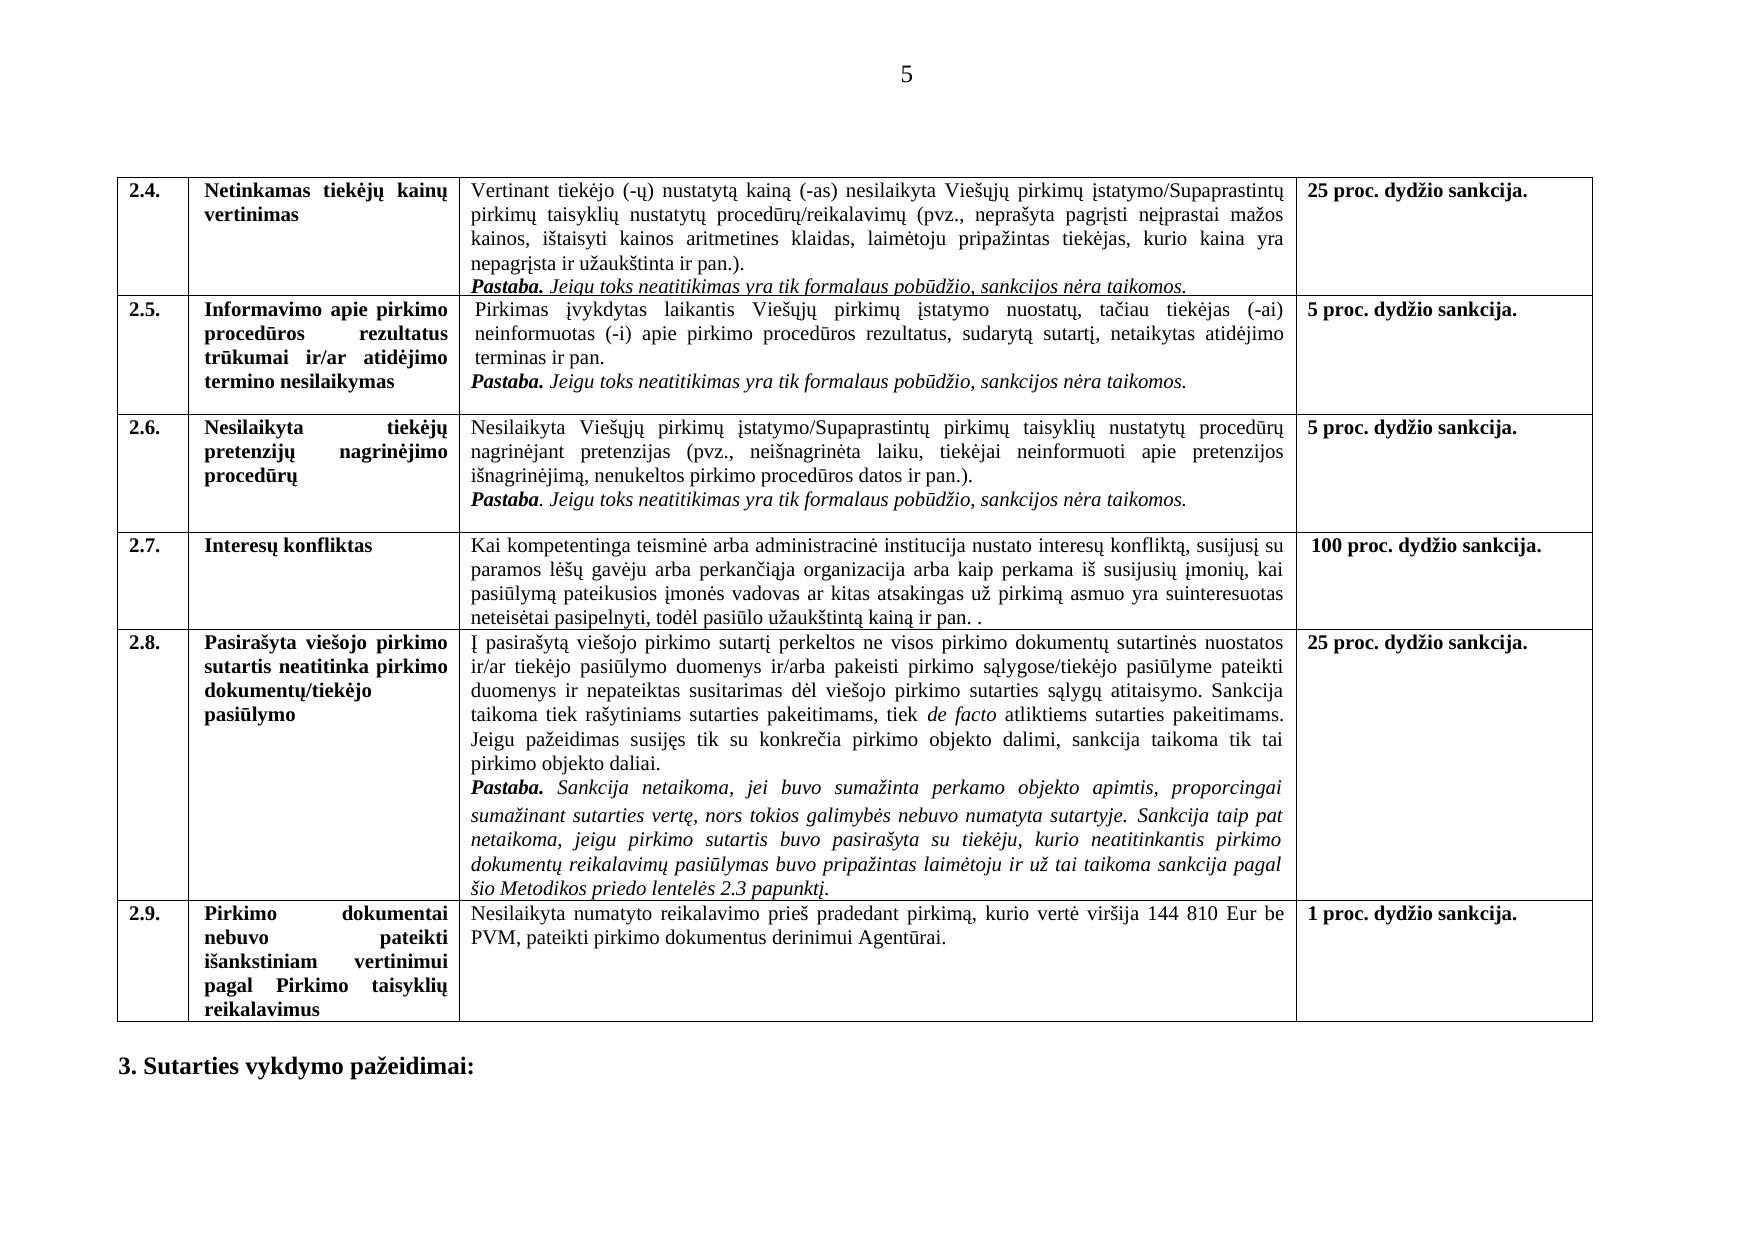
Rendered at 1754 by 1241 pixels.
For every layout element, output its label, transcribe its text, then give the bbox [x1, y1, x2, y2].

table_cell 2.7. [118, 533, 188, 629]
table_cell Netinkamas tiekėjų kainų vertinimas [189, 178, 459, 295]
text 3. Sutarties vykdymo pažeidimai: [118, 1051, 1695, 1079]
table_cell 1 proc. dydžio sankcija. [1297, 901, 1592, 1021]
table_cell Informavimo apie pirkimo procedūros rezultatus trūkumai ir/ar atidėjimo termino nesilaikymas [189, 296, 459, 414]
table_cell 25 proc. dydžio sankcija. [1297, 630, 1592, 899]
table_cell Kai kompetentinga teisminė arba administracinė institucija nustato interesų konfliktą, susijusį su paramos lėšų gavėju arba perkančiąja organizacija arba kaip perkama iš susijusių įmonių, kai pasiūlymą pateikusios įmonės vadovas ar kitas atsakingas už pirkimą asmuo yra suinteresuotas neteisėtai pasipelnyti, todėl pasiūlo užaukštintą kainą ir pan. . [460, 533, 1296, 629]
table_cell 2.9. [118, 901, 188, 1021]
table_cell Nesilaikyta numatyto reikalavimo prieš pradedant pirkimą, kurio vertė viršija 144 810 Eur be PVM, pateikti pirkimo dokumentus derinimui Agentūrai. [460, 901, 1296, 1021]
table_cell 2.5. [118, 296, 188, 414]
table_cell 2.8. [118, 630, 188, 899]
table_cell Nesilaikyta tiekėjų pretenzijų nagrinėjimo procedūrų [189, 415, 459, 532]
table_cell Nesilaikyta Viešųjų pirkimų įstatymo/Supaprastintų pirkimų taisyklių nustatytų procedūrų nagrinėjant pretenzijas (pvz., neišnagrinėta laiku, tiekėjai neinformuoti apie pretenzijos išnagrinėjimą, nenukeltos pirkimo procedūros datos ir pan.). Pastaba. Jeigu toks neatitikimas yra tik formalaus pobūdžio, sankcijos nėra taikomos. [460, 415, 1296, 532]
table_cell 25 proc. dydžio sankcija. [1297, 178, 1592, 295]
table_cell 2.4. [118, 178, 188, 295]
table_cell Interesų konfliktas [189, 533, 459, 629]
table_cell Į pasirašytą viešojo pirkimo sutartį perkeltos ne visos pirkimo dokumentų sutartinės nuostatos ir/ar tiekėjo pasiūlymo duomenys ir/arba pakeisti pirkimo sąlygose/tiekėjo pasiūlyme pateikti duomenys ir nepateiktas susitarimas dėl viešojo pirkimo sutarties sąlygų atitaisymo. Sankcija taikoma tiek rašytiniams sutarties pakeitimams, tiek de facto atliktiems sutarties pakeitimams. Jeigu pažeidimas susijęs tik su konkrečia pirkimo objekto dalimi, sankcija taikoma tik tai pirkimo objekto daliai. Pastaba. Sankcija netaikoma, jei buvo sumažinta perkamo objekto apimtis, proporcingai sumažinant sutarties vertę, nors tokios galimybės nebuvo numatyta sutartyje. Sankcija taip pat netaikoma, jeigu pirkimo sutartis buvo pasirašyta su tiekėju, kurio neatitinkantis pirkimo dokumentų reikalavimų pasiūlymas buvo pripažintas laimėtoju ir už tai taikoma sankcija pagal šio Metodikos priedo lentelės 2.3 papunktį. [460, 630, 1296, 899]
table_cell Pirkimo dokumentai nebuvo pateikti išankstiniam vertinimui pagal Pirkimo taisyklių reikalavimus [189, 901, 459, 1021]
table_cell Vertinant tiekėjo (-ų) nustatytą kainą (-as) nesilaikyta Viešųjų pirkimų įstatymo/Supaprastintų pirkimų taisyklių nustatytų procedūrų/reikalavimų (pvz., neprašyta pagrįsti neįprastai mažos kainos, ištaisyti kainos aritmetines klaidas, laimėtoju pripažintas tiekėjas, kurio kaina yra nepagrįsta ir užaukštinta ir pan.). Pastaba. Jeigu toks neatitikimas yra tik formalaus pobūdžio, sankcijos nėra taikomos. [460, 178, 1296, 295]
table_cell 5 proc. dydžio sankcija. [1297, 296, 1592, 414]
table_cell 5 proc. dydžio sankcija. [1297, 415, 1592, 532]
table_cell 100 proc. dydžio sankcija. [1297, 533, 1592, 629]
table_cell Pirkimas įvykdytas laikantis Viešųjų pirkimų įstatymo nuostatų, tačiau tiekėjas (-ai) neinformuotas (-i) apie pirkimo procedūros rezultatus, sudarytą sutartį, netaikytas atidėjimo terminas ir pan. Pastaba. Jeigu toks neatitikimas yra tik formalaus pobūdžio, sankcijos nėra taikomos. [460, 296, 1296, 414]
table_cell 2.6. [118, 415, 188, 532]
table_cell Pasirašyta viešojo pirkimo sutartis neatitinka pirkimo dokumentų/tiekėjo pasiūlymo [189, 630, 459, 899]
